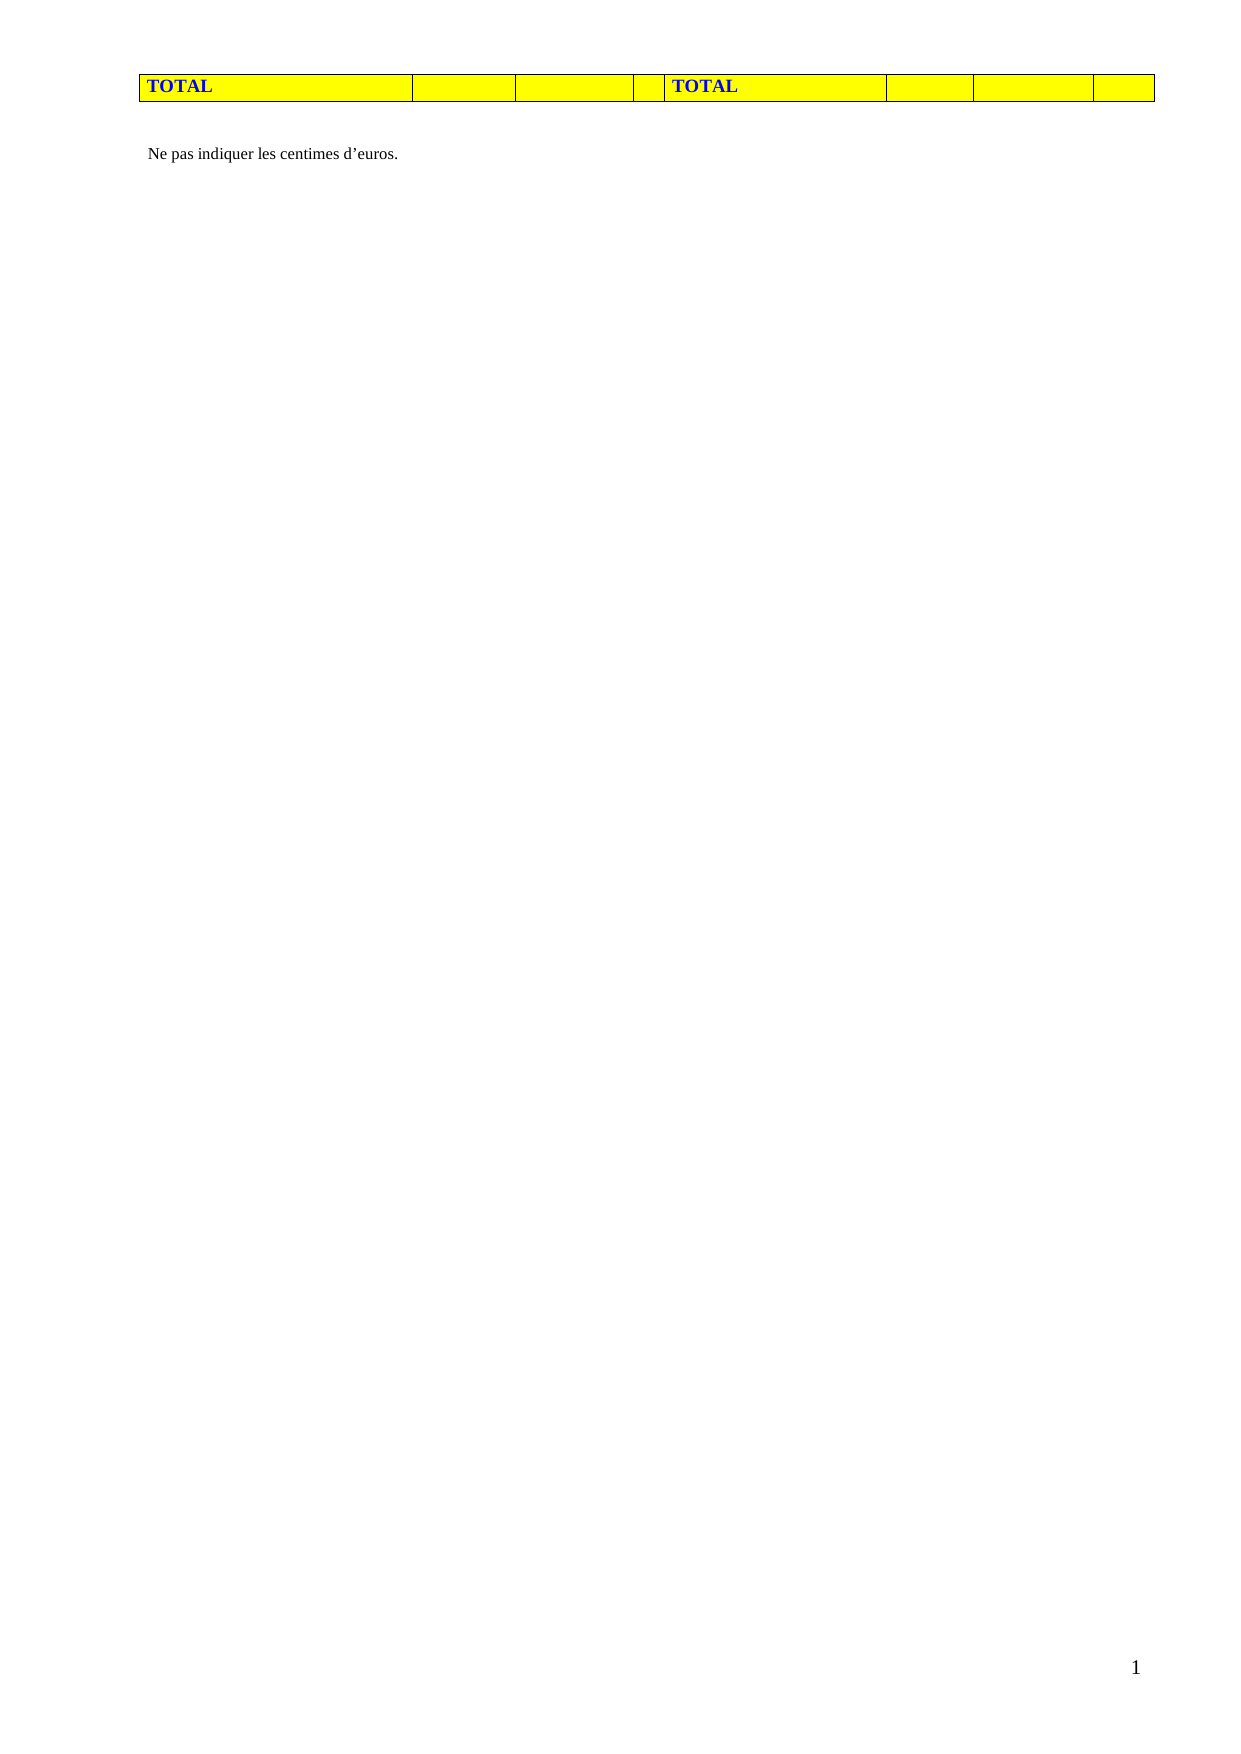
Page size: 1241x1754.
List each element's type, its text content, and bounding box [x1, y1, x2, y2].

table_cell [887, 75, 973, 101]
text Ne pas indiquer les centimes d’euros. [148, 144, 1152, 163]
table_cell [974, 75, 1093, 101]
table_cell TOTAL [140, 75, 412, 101]
table_cell TOTAL [665, 75, 886, 101]
table_cell [413, 75, 515, 101]
table_cell [516, 75, 633, 101]
table_cell [1094, 75, 1154, 101]
table_cell [634, 75, 664, 101]
